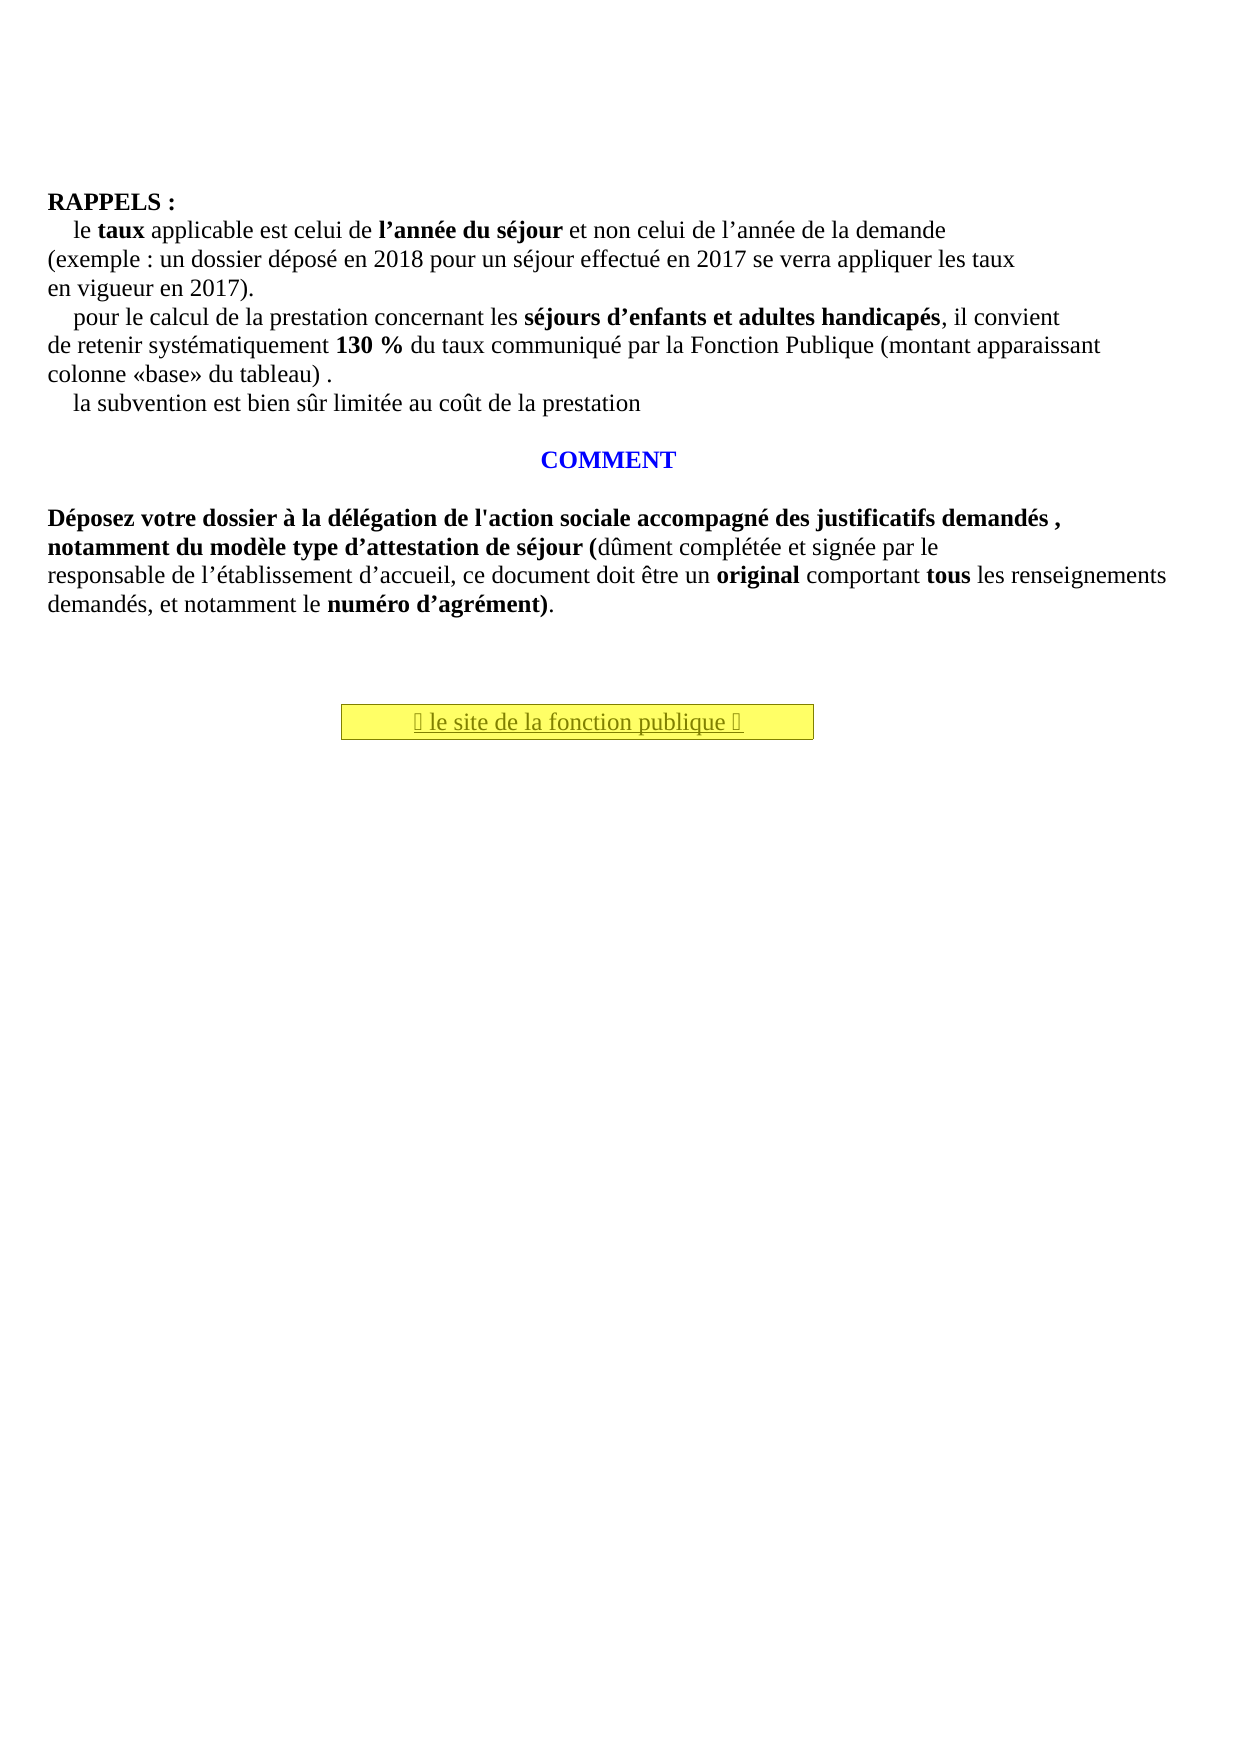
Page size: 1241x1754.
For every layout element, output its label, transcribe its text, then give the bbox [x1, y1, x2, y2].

text demandés, et notamment le numéro d’agrément). [47, 589, 1169, 618]
text Déposez votre dossier à la délégation de l'action sociale accompagné des justificatifs demandés , notamment du modèle type d’attestation de séjour (dûment complétée et signée par le [47, 503, 1169, 560]
text de retenir systématiquement 130 % du taux communiqué par la Fonction Publique (montant apparaissant colonne «base» du tableau) . [47, 330, 1169, 388]
text responsable de l’établissement d’accueil, ce document doit être un original comportant tous les renseignements [47, 560, 1169, 589]
text (exemple : un dossier déposé en 2018 pour un séjour effectué en 2017 se verra appliquer les taux [47, 244, 1169, 273]
text en vigueur en 2017). [47, 273, 1169, 302]
text COMMENT [47, 445, 1169, 474]
text RAPPELS : [47, 187, 1169, 215]
text  le site de la fonction publique  [342, 705, 813, 739]
text  la subvention est bien sûr limitée au coût de la prestation [47, 388, 1169, 417]
text  pour le calcul de la prestation concernant les séjours d’enfants et adultes handicapés, il convient [47, 302, 1169, 330]
text  le taux applicable est celui de l’année du séjour et non celui de l’année de la demande [47, 215, 1169, 244]
